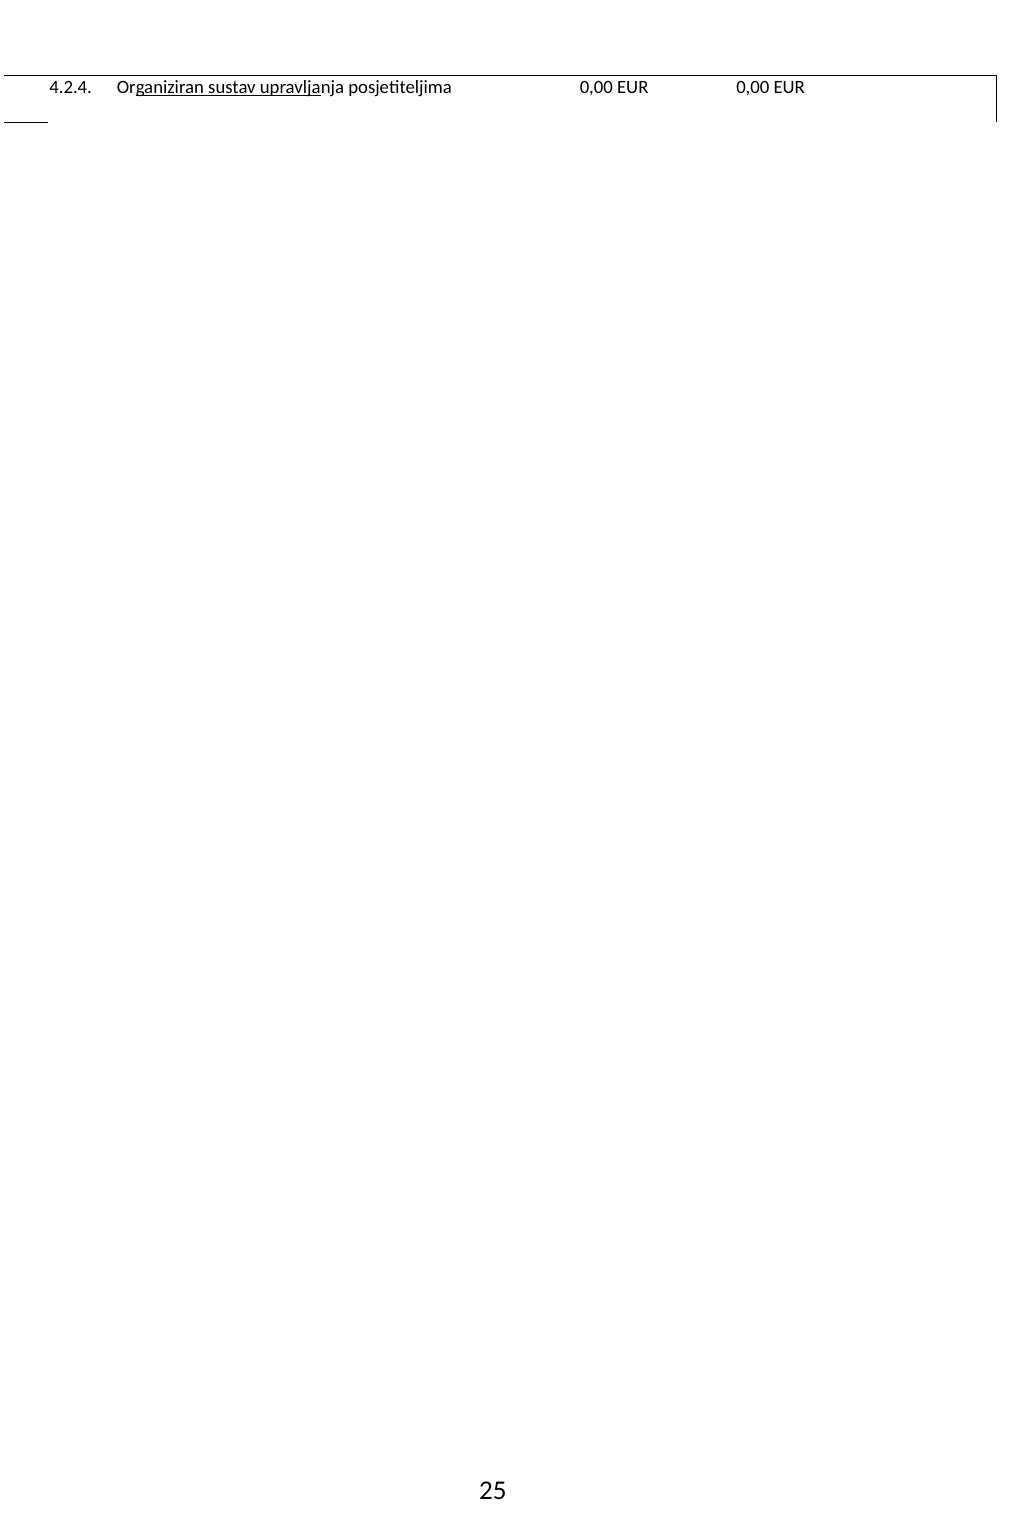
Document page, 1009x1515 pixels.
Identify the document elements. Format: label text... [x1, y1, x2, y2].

table_header [4, 76, 48, 122]
table_header 4.2.4. Organiziran sustav upravljanja posjetiteljima 0,00 EUR 0,00 EUR [48, 76, 996, 122]
